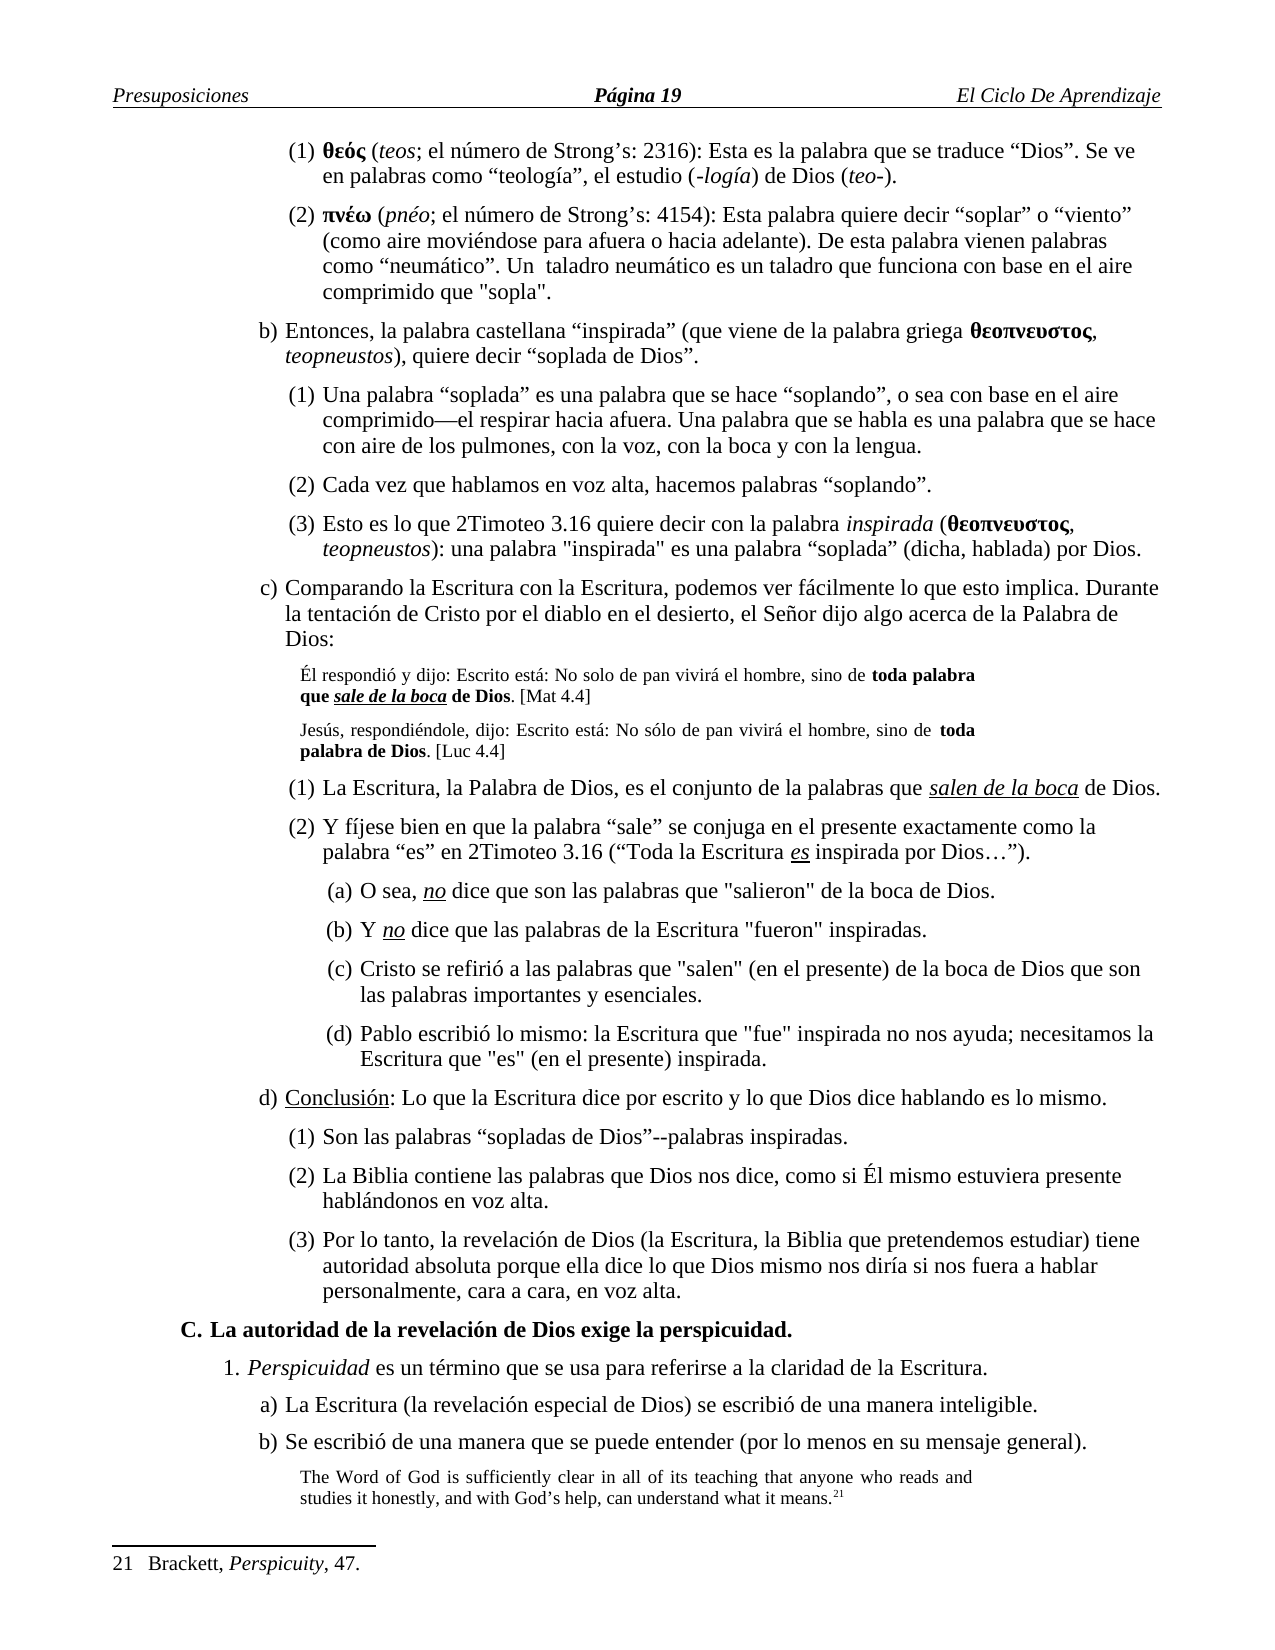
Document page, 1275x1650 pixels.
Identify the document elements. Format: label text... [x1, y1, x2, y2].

list Cristo se refirió a las palabras que "salen" (en el presente) de la boca de Dios que son las palabras importantes y esenciales. [300, 956, 1162, 1007]
list θεός (teos; el número de Strong’s: 2316): Esta es la palabra que se traduce “Dios”. Se ve en palabras como “teología”, el estudio (-logía) de Dios (teo-). [262, 138, 1162, 189]
list O sea, no dice que son las palabras que "salieron" de la boca de Dios. [300, 878, 1162, 904]
list Son las palabras “sopladas de Dios”--palabras inspiradas. [262, 1124, 1162, 1149]
text Brackett, Perspicuity, 47. [112, 1552, 1162, 1575]
list Cada vez que hablamos en voz alta, hacemos palabras “soplando”. [262, 472, 1162, 497]
list Y no dice que las palabras de la Escritura "fueron" inspiradas. [300, 917, 1162, 943]
list La autoridad de la revelación de Dios exige la perspicuidad. [150, 1317, 1162, 1342]
list Esto es lo que 2Timoteo 3.16 quiere decir con la palabra inspirada (θεοπνευστος, teopneustos): una palabra "inspirada" es una palabra “soplada” (dicha, hablada) por Dios. [262, 511, 1162, 562]
list Por lo tanto, la revelación de Dios (la Escritura, la Biblia que pretendemos estudiar) tiene autoridad absoluta porque ella dice lo que Dios mismo nos diría si nos fuera a hablar personalmente, cara a cara, en voz alta. [262, 1227, 1162, 1303]
text The Word of God is sufficiently clear in all of its teaching that anyone who reads and studies it honestly, and with God’s help, can understand what it means. [300, 1467, 975, 1508]
list Pablo escribió lo mismo: la Escritura que "fue" inspirada no nos ayuda; necesitamos la Escritura que "es" (en el presente) inspirada. [300, 1021, 1162, 1071]
text Él respondió y dijo: Escrito está: No solo de pan vivirá el hombre, sino de toda palabra que sale de la boca de Dios. [Mat 4.4] [300, 665, 975, 706]
list Una palabra “soplada” es una palabra que se hace “soplando”, o sea con base en el aire comprimido—el respirar hacia afuera. Una palabra que se habla es una palabra que se hace con aire de los pulmones, con la voz, con la boca y con la lengua. [262, 382, 1162, 458]
list La Escritura (la revelación especial de Dios) se escribió de una manera inteligible. [225, 1392, 1162, 1417]
list Se escribió de una manera que se puede entender (por lo menos en su mensaje general). [225, 1429, 1162, 1455]
list πνέω (pnéo; el número de Strong’s: 4154): Esta palabra quiere decir “soplar” o “viento” (como aire moviéndose para afuera o hacia adelante). De esta palabra vienen palabras como “neumático”. Un taladro neumático es un taladro que funciona con base en el aire comprimido que "sopla". [262, 202, 1162, 304]
list Perspicuidad es un término que se usa para referirse a la claridad de la Escritura. [187, 1354, 1162, 1380]
text Jesús, respondiéndole, dijo: Escrito está: No sólo de pan vivirá el hombre, sino de toda palabra de Dios. [Luc 4.4] [300, 720, 975, 761]
list Y fíjese bien en que la palabra “sale” se conjuga en el presente exactamente como la palabra “es” en 2Timoteo 3.16 (“Toda la Escritura es inspirada por Dios…”). [262, 814, 1162, 865]
list Entonces, la palabra castellana “inspirada” (que viene de la palabra griega θεοπνευστος, teopneustos), quiere decir “soplada de Dios”. [225, 318, 1162, 368]
list La Escritura, la Palabra de Dios, es el conjunto de la palabras que salen de la boca de Dios. [262, 775, 1162, 800]
list La Biblia contiene las palabras que Dios nos dice, como si Él mismo estuviera presente hablándonos en voz alta. [262, 1163, 1162, 1214]
list Conclusión: Lo que la Escritura dice por escrito y lo que Dios dice hablando es lo mismo. [225, 1085, 1162, 1110]
list Comparando la Escritura con la Escritura, podemos ver fácilmente lo que esto implica. Durante la tentación de Cristo por el diablo en el desierto, el Señor dijo algo acerca de la Palabra de Dios: [225, 575, 1162, 651]
